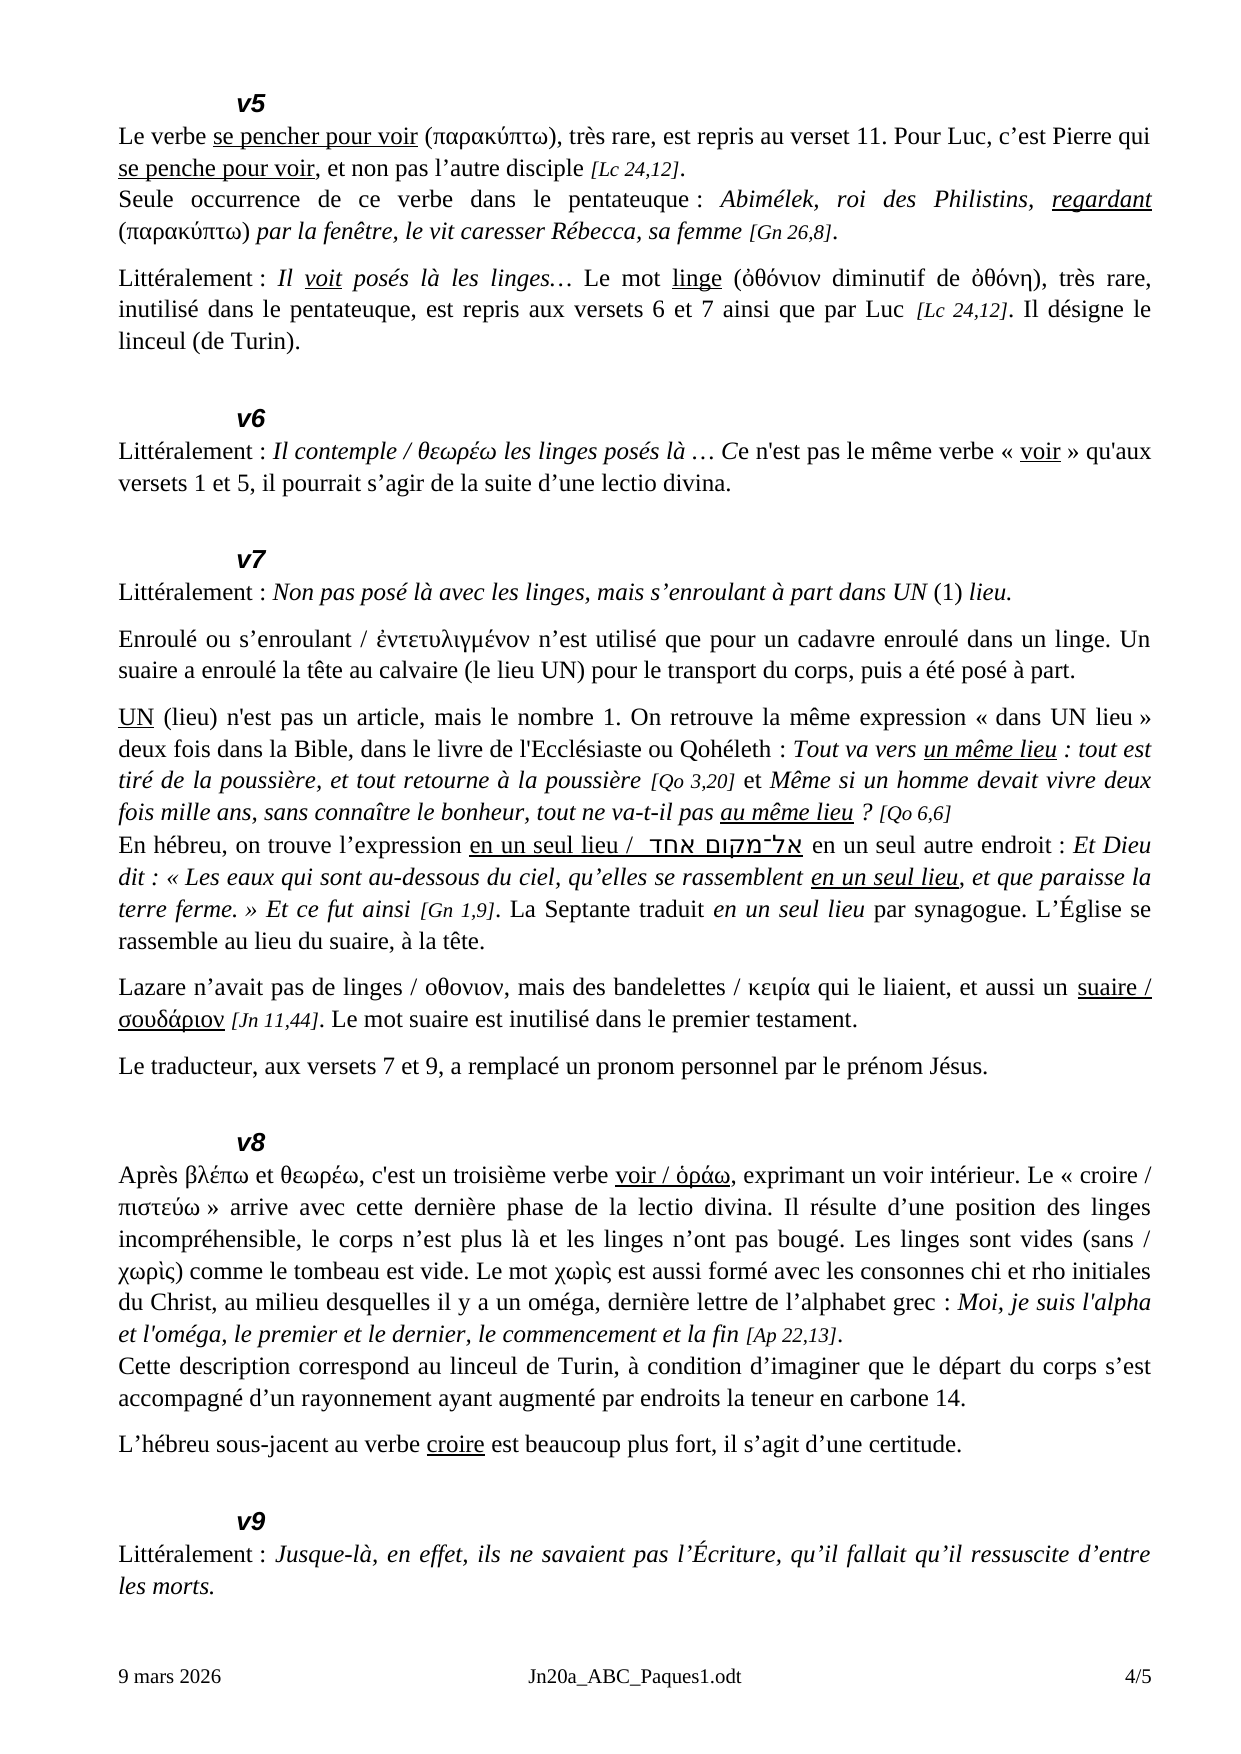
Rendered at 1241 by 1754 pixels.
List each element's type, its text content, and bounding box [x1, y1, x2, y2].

text Littéralement : Jusque-là, en effet, ils ne savaient pas l’Écriture, qu’il fallait qu’il ressuscite d’entre les morts. [118, 1540, 1152, 1599]
text Seule occurrence de ce verbe dans le pentateuque : Abimélek, roi des Philistins, regardant (παρακύπτω) par la fenêtre, le vit caresser Rébecca, sa femme [Gn 26,8]. [118, 185, 1152, 245]
text Littéralement : Il contemple / θεωρέω les linges posés là … Ce n'est pas le même verbe « voir » qu'aux versets 1 et 5, il pourrait s’agir de la suite d’une lectio divina. [118, 437, 1152, 496]
subtitle v8 [236, 1128, 1152, 1157]
text Le verbe se pencher pour voir (παρακύπτω), très rare, est repris au verset 11. Pour Luc, c’est Pierre qui se penche pour voir, et non pas l’autre disciple [Lc 24,12]. [118, 122, 1152, 181]
subtitle v7 [236, 545, 1152, 574]
text UN (lieu) n'est pas un article, mais le nombre 1. On retrouve la même expression « dans UN lieu » deux fois dans la Bible, dans le livre de l'Ecclésiaste ou Qohéleth : Tout va vers un même lieu : tout est tiré de la poussière, et tout retourne à la poussière [Qo 3,20] et Même si un homme devait vivre deux fois mille ans, sans connaître le bonheur, tout ne va-t-il pas au même lieu ? [Qo 6,6] [118, 703, 1152, 826]
text Littéralement : Il voit posés là les linges… Le mot linge (ὀθόνιον diminutif de ὀθόνη), très rare, inutilisé dans le pentateuque, est repris aux versets 6 et 7 ainsi que par Luc [Lc 24,12]. Il désigne le linceul (de Turin). [118, 264, 1152, 355]
text Après βλέπω et θεωρέω, c'est un troisième verbe voir / ὁράω, exprimant un voir intérieur. Le « croire / πιστεύω » arrive avec cette dernière phase de la lectio divina. Il résulte d’une position des linges incompréhensible, le corps n’est plus là et les linges n’ont pas bougé. Les linges sont vides (sans / χωρὶς) comme le tombeau est vide. Le mot χωρὶς est aussi formé avec les consonnes chi et rho initiales du Christ, au milieu desquelles il y a un oméga, dernière lettre de l’alphabet grec : Moi, je suis l'alpha et l'oméga, le premier et le dernier, le commencement et la fin [Ap 22,13]. [118, 1161, 1152, 1348]
text En hébreu, on trouve l’expression en un seul lieu / אל־מקום אחד en un seul autre endroit : Et Dieu dit : « Les eaux qui sont au-dessous du ciel, qu’elles se rassemblent en un seul lieu, et que paraisse la terre ferme. » Et ce fut ainsi [Gn 1,9]. La Septante traduit en un seul lieu par synagogue. L’Église se rassemble au lieu du suaire, à la tête. [118, 830, 1152, 955]
subtitle v9 [236, 1507, 1152, 1536]
text Le traducteur, aux versets 7 et 9, a remplacé un pronom personnel par le prénom Jésus. [118, 1052, 1152, 1079]
text Enroulé ou s’enroulant / ἐντετυλιγμένον n’est utilisé que pour un cadavre enroulé dans un linge. Un suaire a enroulé la tête au calvaire (le lieu UN) pour le transport du corps, puis a été posé à part. [118, 625, 1152, 684]
text Cette description correspond au linceul de Turin, à condition d’imaginer que le départ du corps s’est accompagné d’un rayonnement ayant augmenté par endroits la teneur en carbone 14. [118, 1352, 1152, 1412]
text L’hébreu sous-jacent au verbe croire est beaucoup plus fort, il s’agit d’une certitude. [118, 1430, 1152, 1458]
text Littéralement : Non pas posé là avec les linges, mais s’enroulant à part dans UN (1) lieu. [118, 578, 1152, 606]
subtitle v5 [236, 88, 1152, 118]
text Lazare n’avait pas de linges / οθονιον, mais des bandelettes / κειρία qui le liaient, et aussi un suaire / σουδάριον [Jn 11,44]. Le mot suaire est inutilisé dans le premier testament. [118, 973, 1152, 1033]
subtitle v6 [236, 403, 1152, 433]
